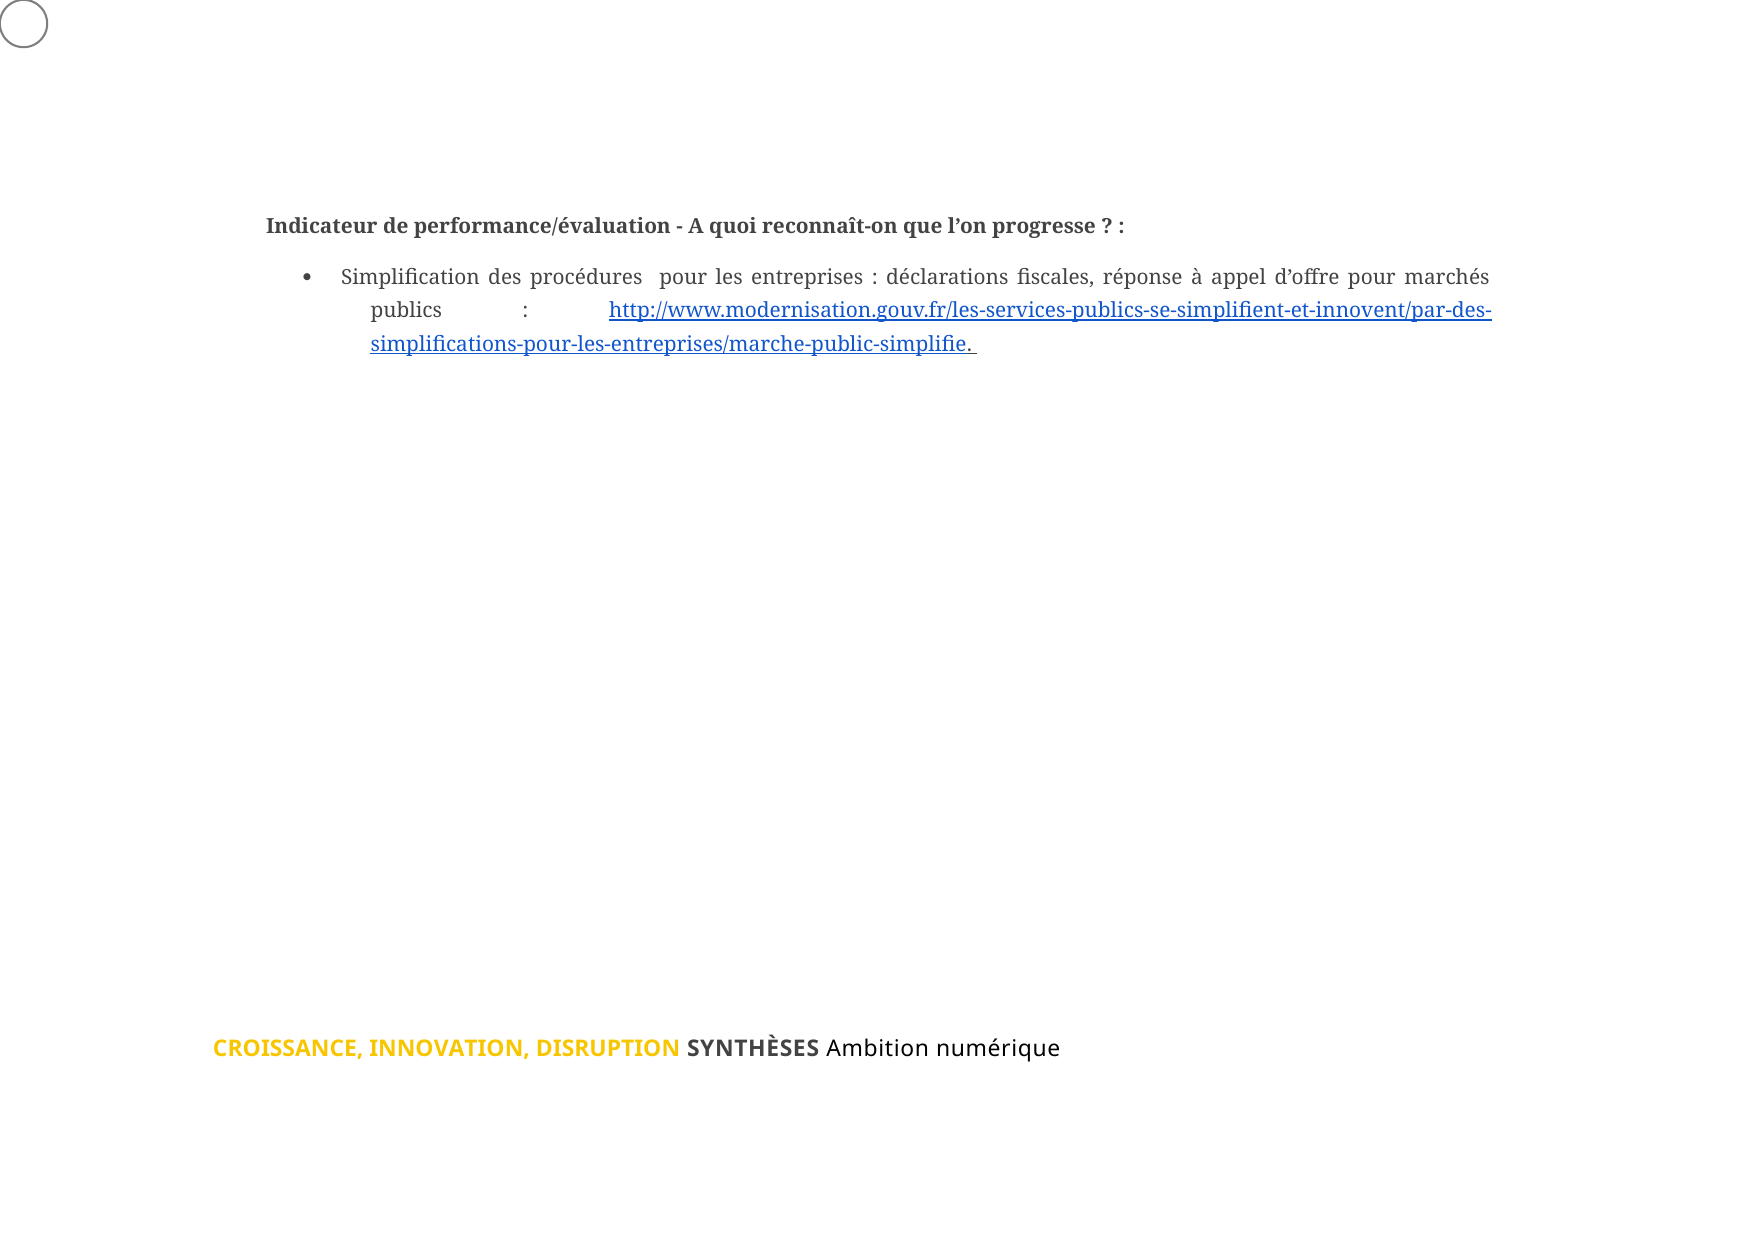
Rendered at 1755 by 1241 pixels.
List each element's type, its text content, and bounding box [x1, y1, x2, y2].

list Simplification des procédures pour les entreprises : déclarations fiscales, réponse à appel d’offre pour marchés publics : http://www.modernisation.gouv.fr/les-services-publics-se-simplifient-et-innovent/par-des-simplifications-pour-les-entreprises/marche-public-simplifie. [303, 258, 1492, 358]
text Indicateur de performance/évaluation - A quoi reconnaît-on que l’on progresse ? : [266, 207, 1492, 240]
